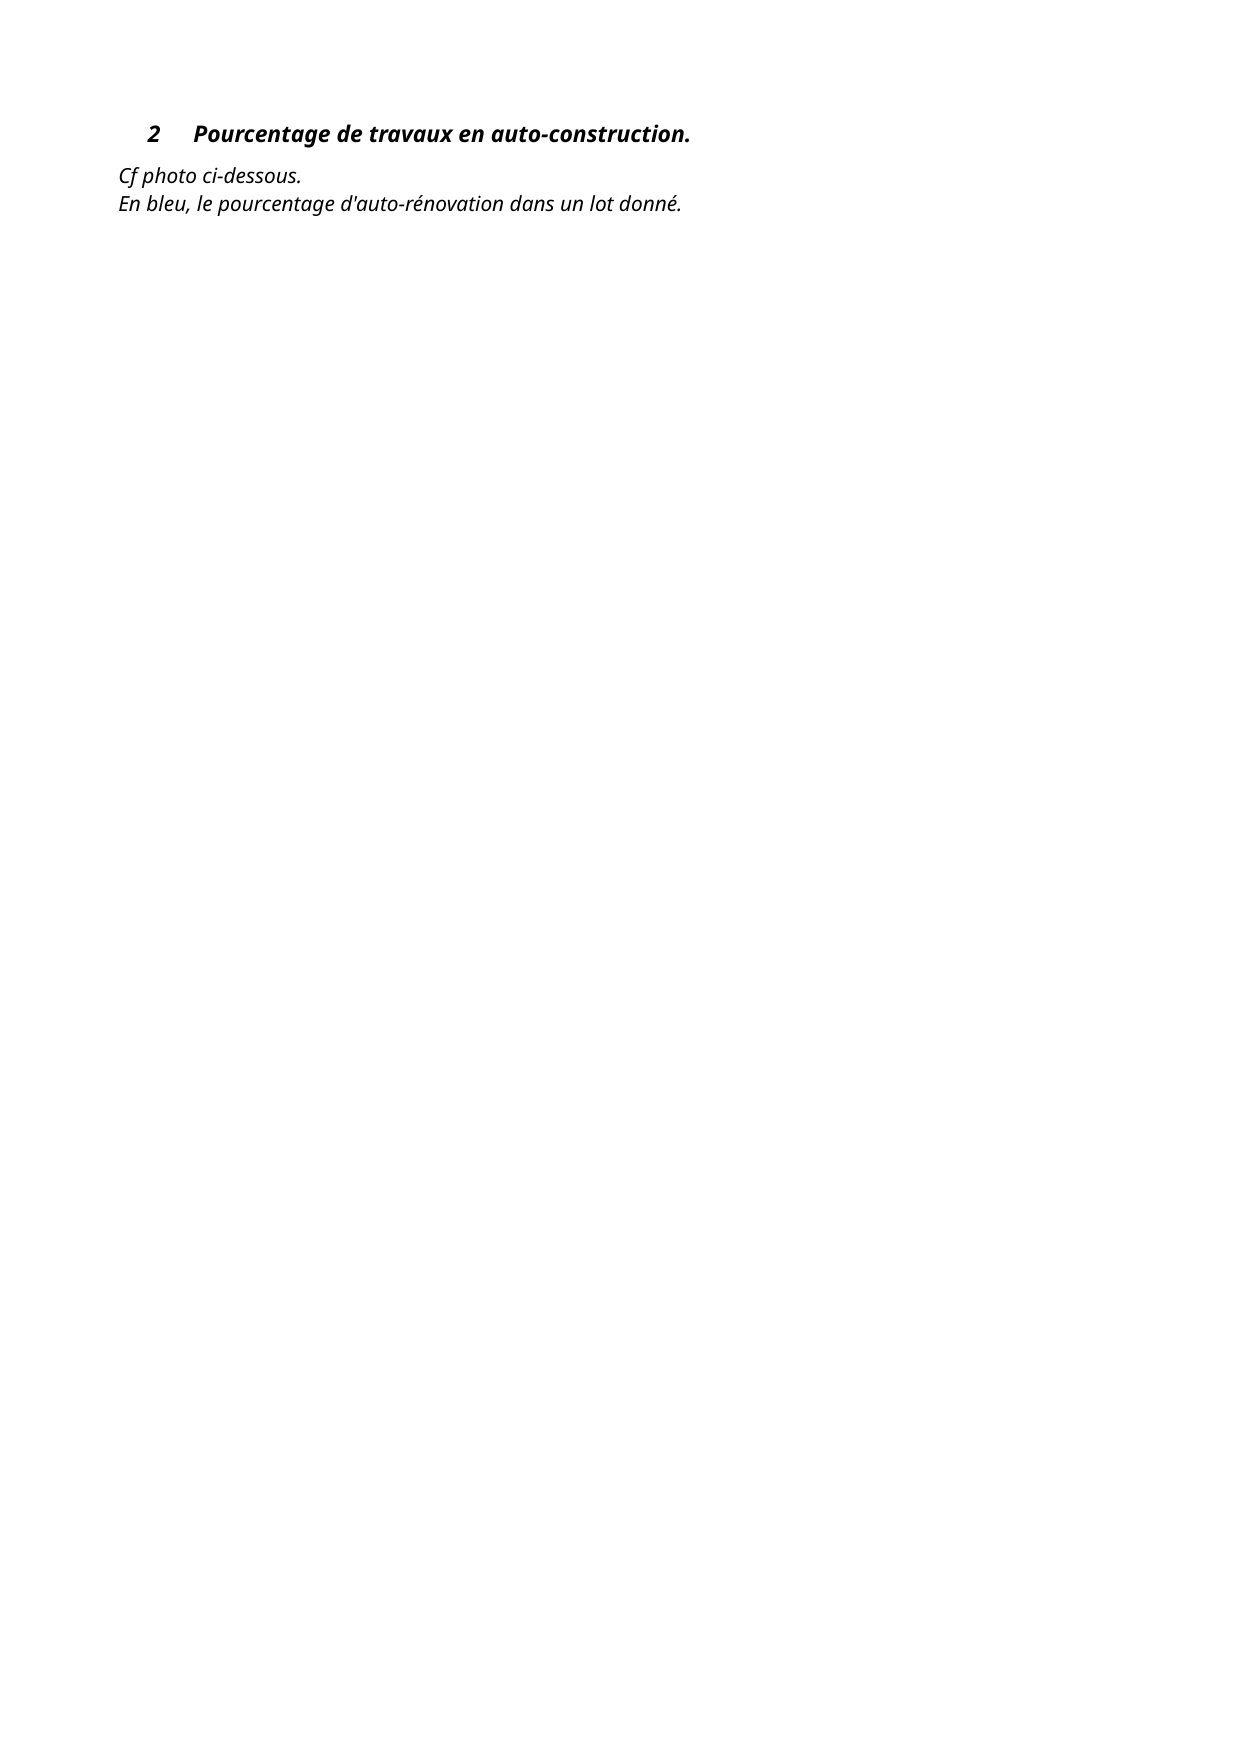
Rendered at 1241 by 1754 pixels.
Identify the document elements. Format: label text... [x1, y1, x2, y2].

text Cf photo ci-dessous. [118, 161, 1122, 189]
subtitle Pourcentage de travaux en auto-construction. [148, 118, 1122, 149]
text En bleu, le pourcentage d'auto-rénovation dans un lot donné. [118, 189, 1122, 218]
